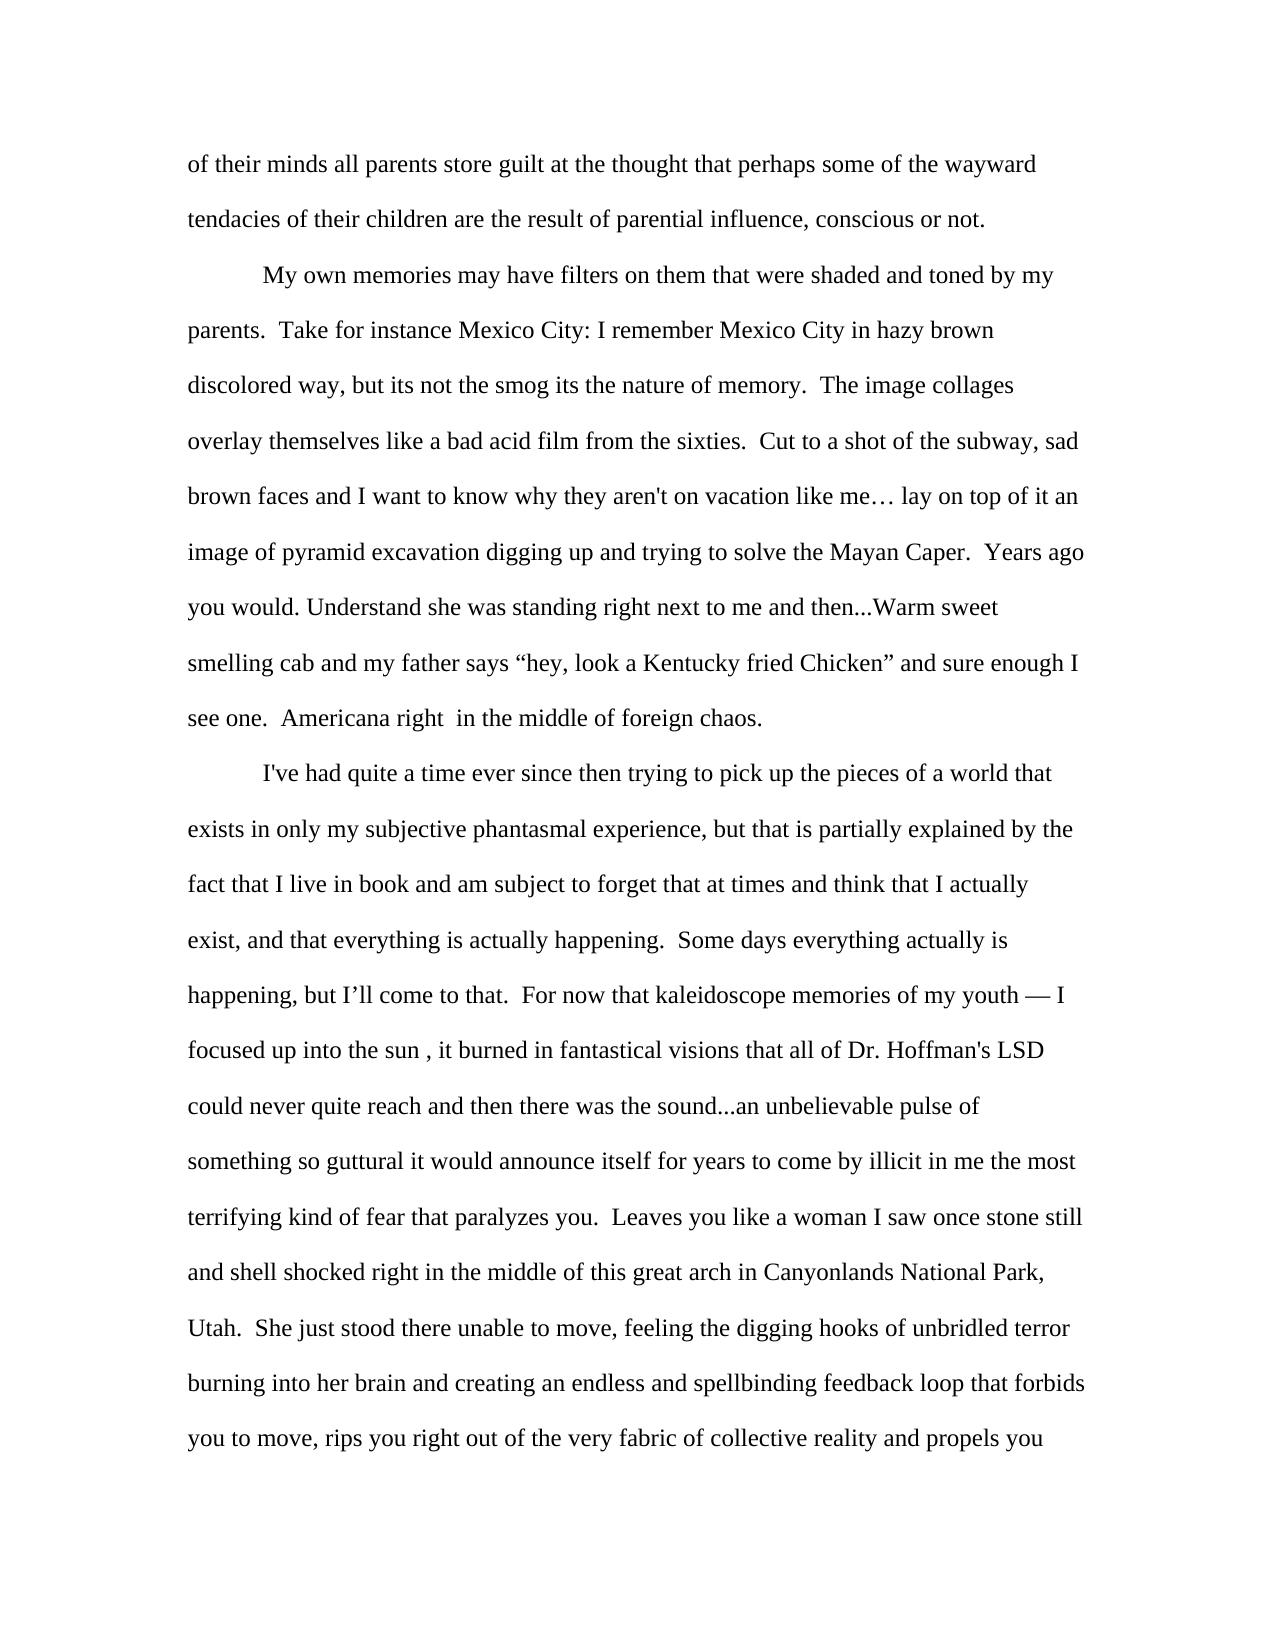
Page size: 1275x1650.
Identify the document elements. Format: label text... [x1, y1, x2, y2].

text of their minds all parents store guilt at the thought that perhaps some of the wayward tendacies of their children are the result of parential influence, conscious or not. [187, 150, 1087, 233]
text My own memories may have filters on them that were shaded and toned by my parents. Take for instance Mexico City: I remember Mexico City in hazy brown discolored way, but its not the smog its the nature of memory. The image collages overlay themselves like a bad acid film from the sixties. Cut to a shot of the subway, sad brown faces and I want to know why they aren't on vacation like me… lay on top of it an image of pyramid excavation digging up and trying to solve the Mayan Caper. Years ago you would. Understand she was standing right next to me and then...Warm sweet smelling cab and my father says “hey, look a Kentucky fried Chicken” and sure enough I see one. Americana right in the middle of foreign chaos. [187, 261, 1087, 732]
text I've had quite a time ever since then trying to pick up the pieces of a world that exists in only my subjective phantasmal experience, but that is partially explained by the fact that I live in book and am subject to forget that at times and think that I actually exist, and that everything is actually happening. Some days everything actually is happening, but I’ll come to that. For now that kaleidoscope memories of my youth — I focused up into the sun , it burned in fantastical visions that all of Dr. Hoffman's LSD could never quite reach and then there was the sound...an unbelievable pulse of something so guttural it would announce itself for years to come by illicit in me the most terrifying kind of fear that paralyzes you. Leaves you like a woman I saw once stone still and shell shocked right in the middle of this great arch in Canyonlands National Park, Utah. She just stood there unable to move, feeling the digging hooks of unbridled terror burning into her brain and creating an endless and spellbinding feedback loop that forbids you to move, rips you right out of the very fabric of collective reality and propels you [187, 759, 1087, 1452]
